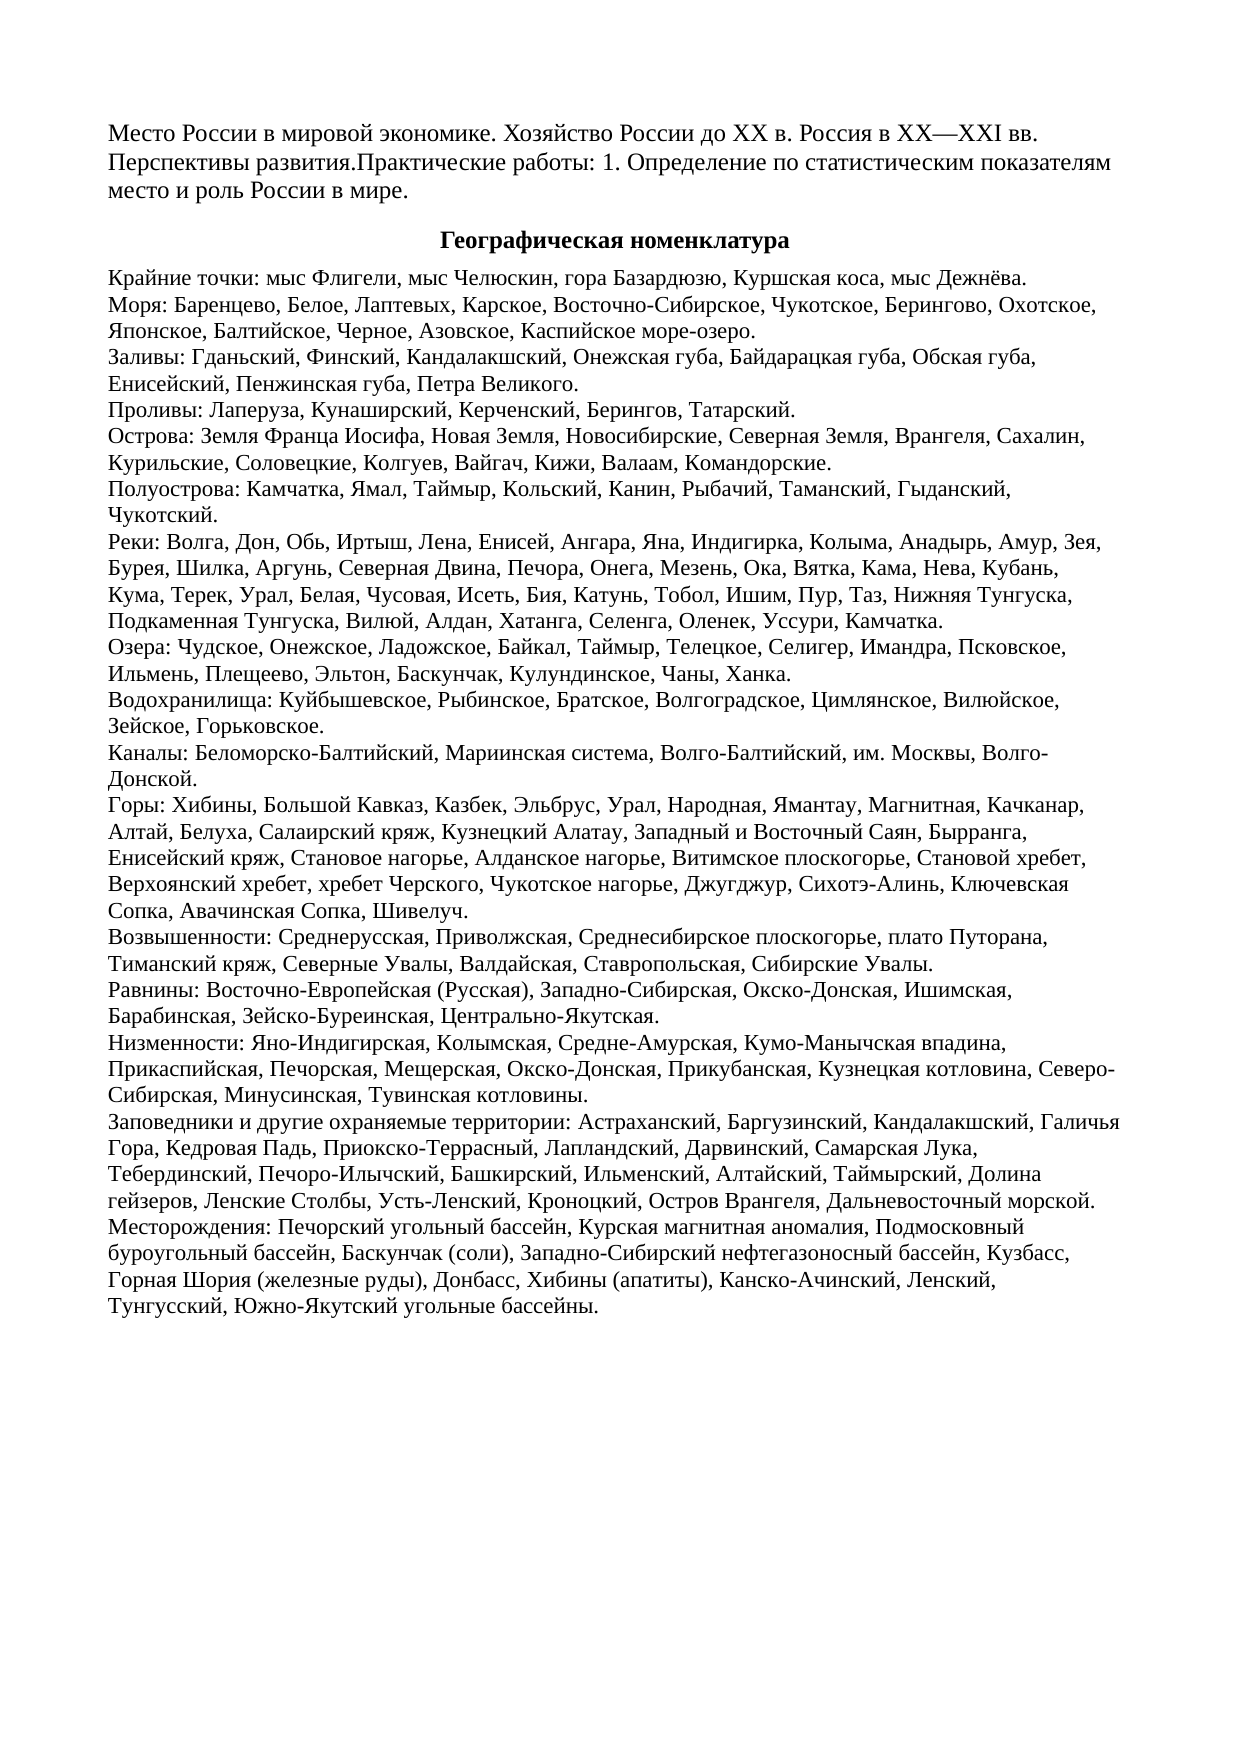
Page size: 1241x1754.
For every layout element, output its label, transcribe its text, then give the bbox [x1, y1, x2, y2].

text Полуострова: Камчатка, Ямал, Таймыр, Кольский, Канин, Рыбачий, Таманский, Гыданский, Чукотский. [108, 475, 1122, 528]
text Низменности: Яно-Индигирская, Колымская, Средне-Амурская, Кумо-Манычская впадина, Прикаспийская, Печорская, Мещерская, Окско-Донская, Прикубанская, Кузнецкая котловина, Северо-Сибирская, Минусинская, Тувинская котловины. [108, 1029, 1122, 1108]
text Горы: Хибины, Большой Кавказ, Казбек, Эльбрус, Урал, Народная, Ямантау, Магнитная, Качканар, Алтай, Белуха, Салаирский кряж, Кузнецкий Алатау, Западный и Восточный Саян, Бырранга, Енисейский кряж, Становое нагорье, Алданское нагорье, Витимское плоскогорье, Становой хребет, Верхоянский хребет, хребет Черского, Чукотское нагорье, Джугджур, Сихотэ-Алинь, Ключевская Сопка, Авачинская Сопка, Шивелуч. [108, 791, 1122, 923]
text Озера: Чудское, Онежское, Ладожское, Байкал, Таймыр, Телецкое, Селигер, Имандра, Псковское, Ильмень, Плещеево, Эльтон, Баскунчак, Кулундинское, Чаны, Ханка. [108, 633, 1122, 686]
text Географическая номенклатура [108, 225, 1122, 254]
text Заповедники и другие охраняемые территории: Астраханский, Баргузинский, Кандалакшский, Галичья Гора, Кедровая Падь, Приокско-Террасный, Лапландский, Дарвинский, Самарская Лука, Тебердинский, Печоро-Илычский, Башкирский, Ильменский, Алтайский, Таймырский, Долина гейзеров, Ленские Столбы, Усть-Ленский, Кроноцкий, Остров Врангеля, Дальневосточный морской. Месторождения: Печорский угольный бассейн, Курская магнитная аномалия, Подмосковный буроугольный бассейн, Баскунчак (соли), Западно-Сибирский нефтегазоносный бассейн, Кузбасс, Горная Шория (железные руды), Донбасс, Хибины (апатиты), Канско-Ачинский, Ленский, Тунгусский, Южно-Якутский угольные бассейны. [108, 1108, 1122, 1318]
text Равнины: Восточно-Европейская (Русская), Западно-Сибирская, Окско-Донская, Ишимская, Барабинская, Зейско-Буреинская, Центрально-Якутская. [108, 976, 1122, 1029]
text Острова: Земля Франца Иосифа, Новая Земля, Новосибирские, Северная Земля, Врангеля, Сахалин, Курильские, Соловецкие, Колгуев, Вайгач, Кижи, Валаам, Командорские. [108, 422, 1122, 475]
text Заливы: Гданьский, Финский, Кандалакшский, Онежская губа, Байдарацкая губа, Обская губа, Енисейский, Пенжинская губа, Петра Великого. [108, 343, 1122, 396]
text Моря: Баренцево, Белое, Лаптевых, Карское, Восточно-Сибирское, Чукотское, Берингово, Охотское, Японское, Балтийское, Черное, Азовское, Каспийское море-озеро. [108, 291, 1122, 343]
text Водохранилища: Куйбышевское, Рыбинское, Братское, Волгоградское, Цимлянское, Вилюйское, Зейское, Горьковское. [108, 686, 1122, 739]
text Каналы: Беломорско-Балтийский, Мариинская система, Волго-Балтийский, им. Москвы, Волго-Донской. [108, 739, 1122, 791]
text Место России в мировой экономике. Хозяйство России до ХХ в. Россия в ХХ—XXI вв. Перспективы развития.Практические работы: 1. Определение по статистическим показателям место и роль России в мире. [108, 118, 1122, 204]
text Реки: Волга, Дон, Обь, Иртыш, Лена, Енисей, Ангара, Яна, Индигирка, Колыма, Анадырь, Амур, Зея, Бурея, Шилка, Аргунь, Северная Двина, Печора, Онега, Мезень, Ока, Вятка, Кама, Нева, Кубань, Кума, Терек, Урал, Белая, Чусовая, Исеть, Бия, Катунь, Тобол, Ишим, Пур, Таз, Нижняя Тунгуска, Подкаменная Тунгуска, Вилюй, Алдан, Хатанга, Селенга, Оленек, Уссури, Камчатка. [108, 528, 1122, 633]
text Возвышенности: Среднерусская, Приволжская, Среднесибирское плоскогорье, плато Путорана, Тиманский кряж, Северные Увалы, Валдайская, Ставропольская, Сибирские Увалы. [108, 923, 1122, 976]
text Проливы: Лаперуза, Кунаширский, Керченский, Берингов, Татарский. [108, 396, 1122, 422]
text Крайние точки: мыс Флигели, мыс Челюскин, гора Базардюзю, Куршская коса, мыс Дежнёва. [108, 264, 1122, 291]
